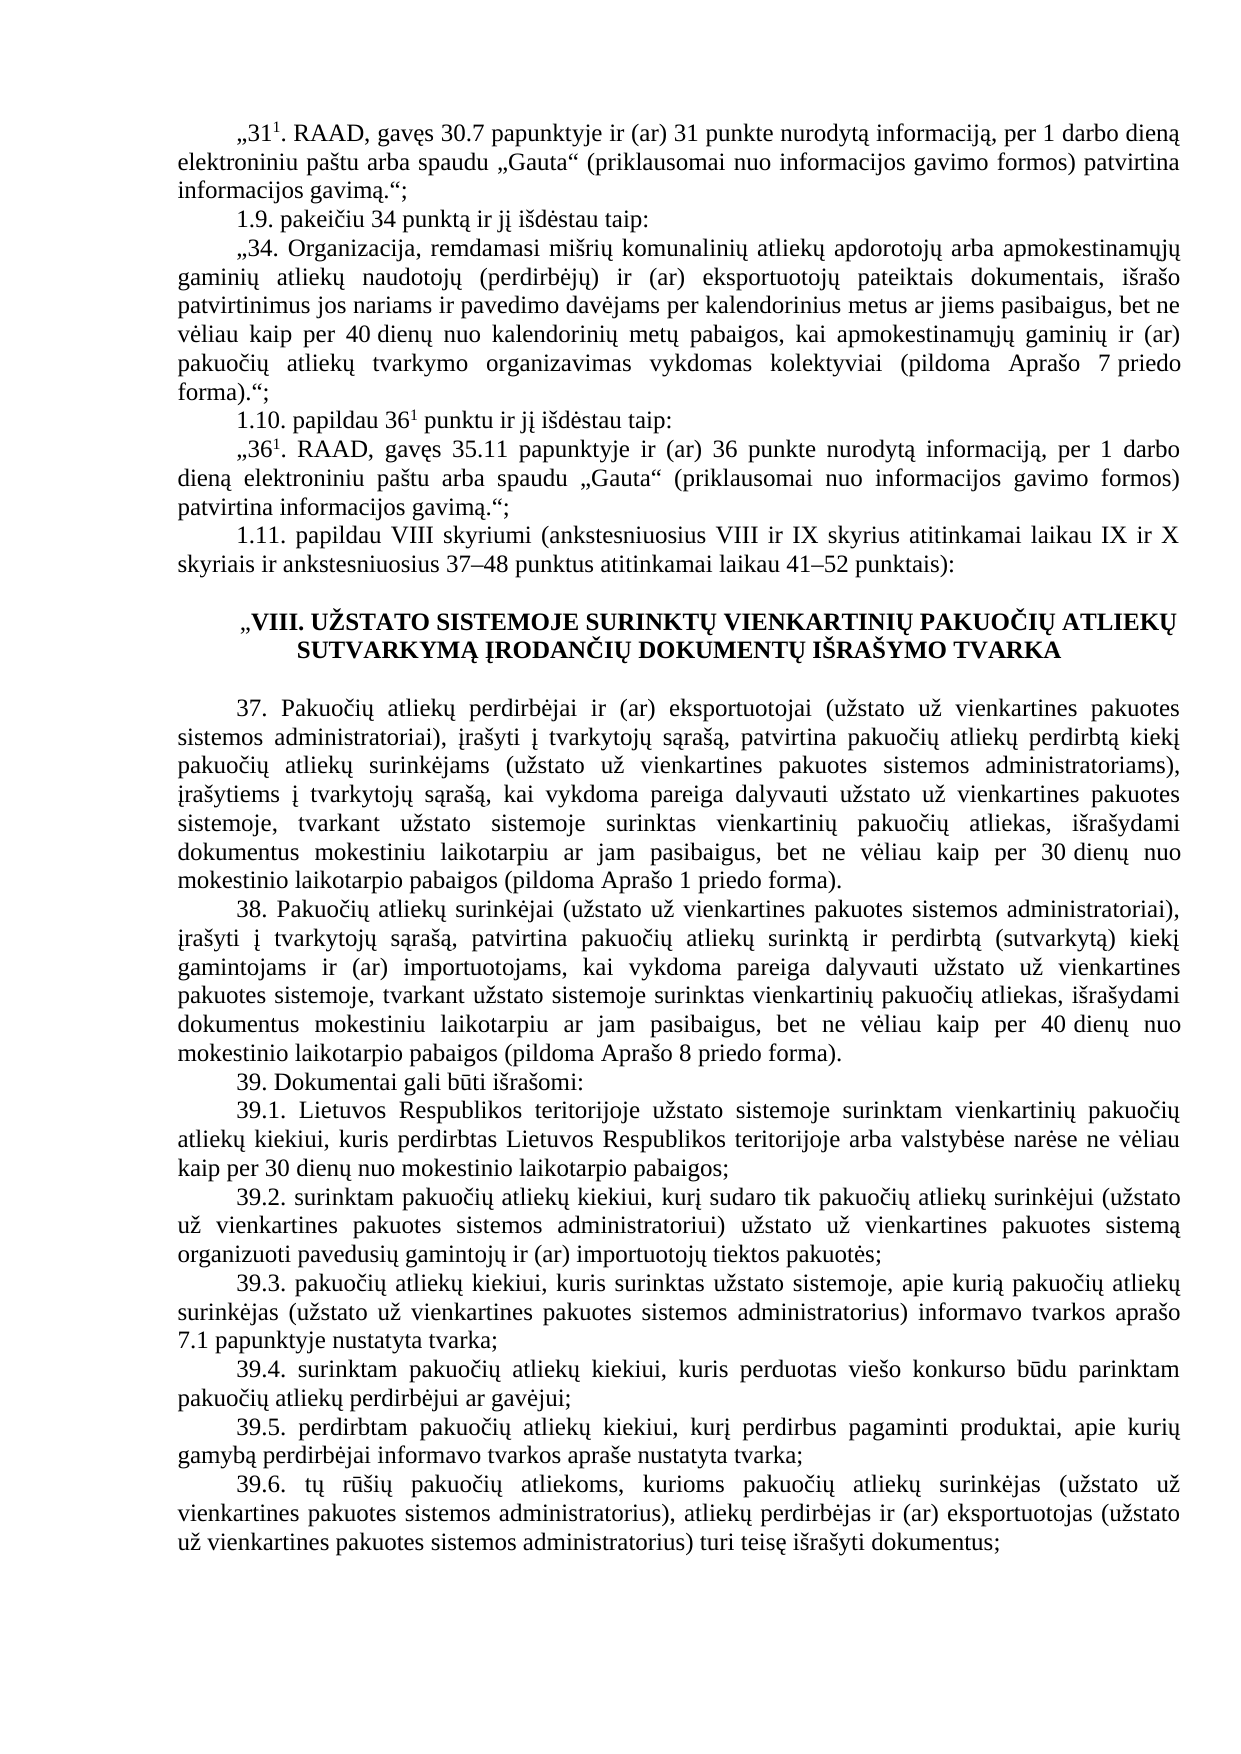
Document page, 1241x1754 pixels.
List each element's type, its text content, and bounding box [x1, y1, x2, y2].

text 39. Dokumentai gali būti išrašomi: [177, 1067, 1181, 1096]
text 39.5. perdirbtam pakuočių atliekų kiekiui, kurį perdirbus pagaminti produktai, apie kurių gamybą perdirbėjai informavo tvarkos apraše nustatyta tvarka; [177, 1412, 1181, 1469]
text 1.11. papildau VIII skyriumi (ankstesniuosius VIII ir IX skyrius atitinkamai laikau IX ir X skyriais ir ankstesniuosius 37–48 punktus atitinkamai laikau 41–52 punktais): [177, 521, 1181, 578]
text 1.10. papildau 361 punktu ir jį išdėstau taip: [177, 406, 1181, 434]
text 39.6. tų rūšių pakuočių atliekoms, kurioms pakuočių atliekų surinkėjas (užstato už vienkartines pakuotes sistemos administratorius), atliekų perdirbėjas ir (ar) eksportuotojas (užstato už vienkartines pakuotes sistemos administratorius) turi teisę išrašyti dokumentus; [177, 1469, 1181, 1556]
text „VIII. užstato sistemoje surinktų vienkartinių PAKUOČIŲ ATLIEKŲ SUTVARKYMĄ ĮRODANČIŲ DOKUMENTŲ IŠRAŠYMO TVARKA [177, 607, 1181, 664]
text 39.3. pakuočių atliekų kiekiui, kuris surinktas užstato sistemoje, apie kurią pakuočių atliekų surinkėjas (užstato už vienkartines pakuotes sistemos administratorius) informavo tvarkos aprašo 7.1 papunktyje nustatyta tvarka; [177, 1268, 1181, 1354]
text „361. RAAD, gavęs 35.11 papunktyje ir (ar) 36 punkte nurodytą informaciją, per 1 darbo dieną elektroniniu paštu arba spaudu „Gauta“ (priklausomai nuo informacijos gavimo formos) patvirtina informacijos gavimą.“; [177, 434, 1181, 521]
text „311. RAAD, gavęs 30.7 papunktyje ir (ar) 31 punkte nurodytą informaciją, per 1 darbo dieną elektroniniu paštu arba spaudu „Gauta“ (priklausomai nuo informacijos gavimo formos) patvirtina informacijos gavimą.“; [177, 118, 1181, 204]
text 1.9. pakeičiu 34 punktą ir jį išdėstau taip: [177, 204, 1181, 233]
text 38. Pakuočių atliekų surinkėjai (užstato už vienkartines pakuotes sistemos administratoriai), įrašyti į tvarkytojų sąrašą, patvirtina pakuočių atliekų surinktą ir perdirbtą (sutvarkytą) kiekį gamintojams ir (ar) importuotojams, kai vykdoma pareiga dalyvauti užstato už vienkartines pakuotes sistemoje, tvarkant užstato sistemoje surinktas vienkartinių pakuočių atliekas, išrašydami dokumentus mokestiniu laikotarpiu ar jam pasibaigus, bet ne vėliau kaip per 40 dienų nuo mokestinio laikotarpio pabaigos (pildoma Aprašo 8 priedo forma). [177, 894, 1181, 1067]
text 39.4. surinktam pakuočių atliekų kiekiui, kuris perduotas viešo konkurso būdu parinktam pakuočių atliekų perdirbėjui ar gavėjui; [177, 1354, 1181, 1412]
text 39.1. Lietuvos Respublikos teritorijoje užstato sistemoje surinktam vienkartinių pakuočių atliekų kiekiui, kuris perdirbtas Lietuvos Respublikos teritorijoje arba valstybėse narėse ne vėliau kaip per 30 dienų nuo mokestinio laikotarpio pabaigos; [177, 1096, 1181, 1182]
text 39.2. surinktam pakuočių atliekų kiekiui, kurį sudaro tik pakuočių atliekų surinkėjui (užstato už vienkartines pakuotes sistemos administratoriui) užstato už vienkartines pakuotes sistemą organizuoti pavedusių gamintojų ir (ar) importuotojų tiektos pakuotės; [177, 1182, 1181, 1268]
text 37. Pakuočių atliekų perdirbėjai ir (ar) eksportuotojai (užstato už vienkartines pakuotes sistemos administratoriai), įrašyti į tvarkytojų sąrašą, patvirtina pakuočių atliekų perdirbtą kiekį pakuočių atliekų surinkėjams (užstato už vienkartines pakuotes sistemos administratoriams), įrašytiems į tvarkytojų sąrašą, kai vykdoma pareiga dalyvauti užstato už vienkartines pakuotes sistemoje, tvarkant užstato sistemoje surinktas vienkartinių pakuočių atliekas, išrašydami dokumentus mokestiniu laikotarpiu ar jam pasibaigus, bet ne vėliau kaip per 30 dienų nuo mokestinio laikotarpio pabaigos (pildoma Aprašo 1 priedo forma). [177, 693, 1181, 894]
text „34. Organizacija, remdamasi mišrių komunalinių atliekų apdorotojų arba apmokestinamųjų gaminių atliekų naudotojų (perdirbėjų) ir (ar) eksportuotojų pateiktais dokumentais, išrašo patvirtinimus jos nariams ir pavedimo davėjams per kalendorinius metus ar jiems pasibaigus, bet ne vėliau kaip per 40 dienų nuo kalendorinių metų pabaigos, kai apmokestinamųjų gaminių ir (ar) pakuočių atliekų tvarkymo organizavimas vykdomas kolektyviai (pildoma Aprašo 7 priedo forma).“; [177, 233, 1181, 406]
